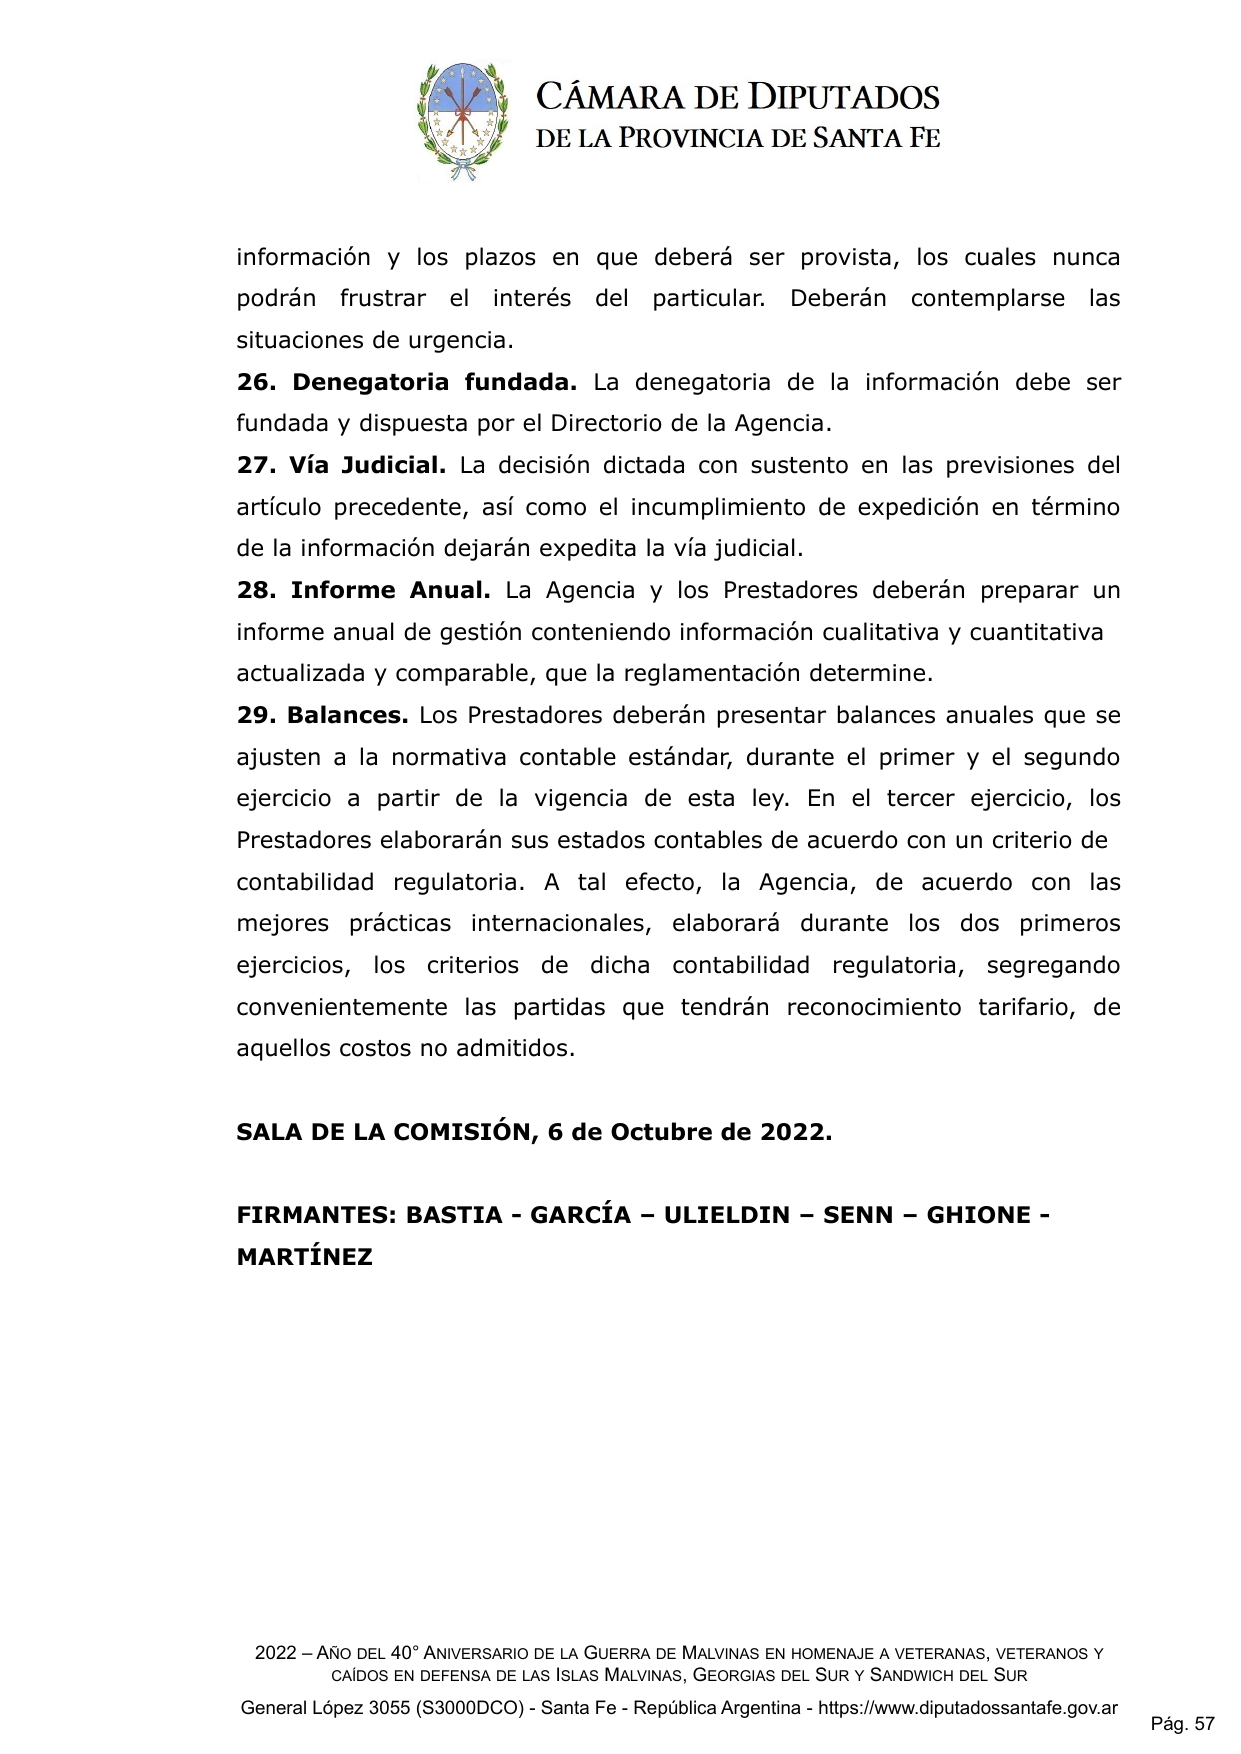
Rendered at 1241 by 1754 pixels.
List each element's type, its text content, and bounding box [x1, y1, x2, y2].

text actualizada y comparable, que la reglamentación determine. [236, 659, 1122, 687]
text 26. Denegatoria fundada. La denegatoria de la información debe ser fundada y dispuesta por el Directorio de la Agencia. [236, 367, 1122, 437]
text 27. Vía Judicial. La decisión dictada con sustento en las previsiones del artículo precedente, así como el incumplimiento de expedición en término de la información dejarán expedita la vía judicial. [236, 451, 1122, 562]
text contabilidad regulatoria. A tal efecto, la Agencia, de acuerdo con las mejores prácticas internacionales, elaborará durante los dos primeros ejercicios, los criterios de dicha contabilidad regulatoria, segregando convenientemente las partidas que tendrán reconocimiento tarifario, de aquellos costos no admitidos. [236, 867, 1122, 1062]
picture [413, 59, 945, 183]
text 29. Balances. Los Prestadores deberán presentar balances anuales que se ajusten a la normativa contable estándar, durante el primer y el segundo ejercicio a partir de la vigencia de esta ley. En el tercer ejercicio, los Prestadores elaborarán sus estados contables de acuerdo con un criterio de [236, 701, 1122, 853]
text información y los plazos en que deberá ser provista, los cuales nunca podrán frustrar el interés del particular. Deberán contemplarse las situaciones de urgencia. [236, 242, 1122, 353]
text 28. Informe Anual. La Agencia y los Prestadores deberán preparar un informe anual de gestión conteniendo información cualitativa y cuantitativa [236, 576, 1122, 645]
text FIRMANTES: BASTIA - GARCÍA – ULIELDIN – SENN – GHIONE - MARTÍNEZ [236, 1201, 1051, 1270]
text SALA DE LA COMISIÓN, 6 de Octubre de 2022. [236, 1117, 1122, 1145]
